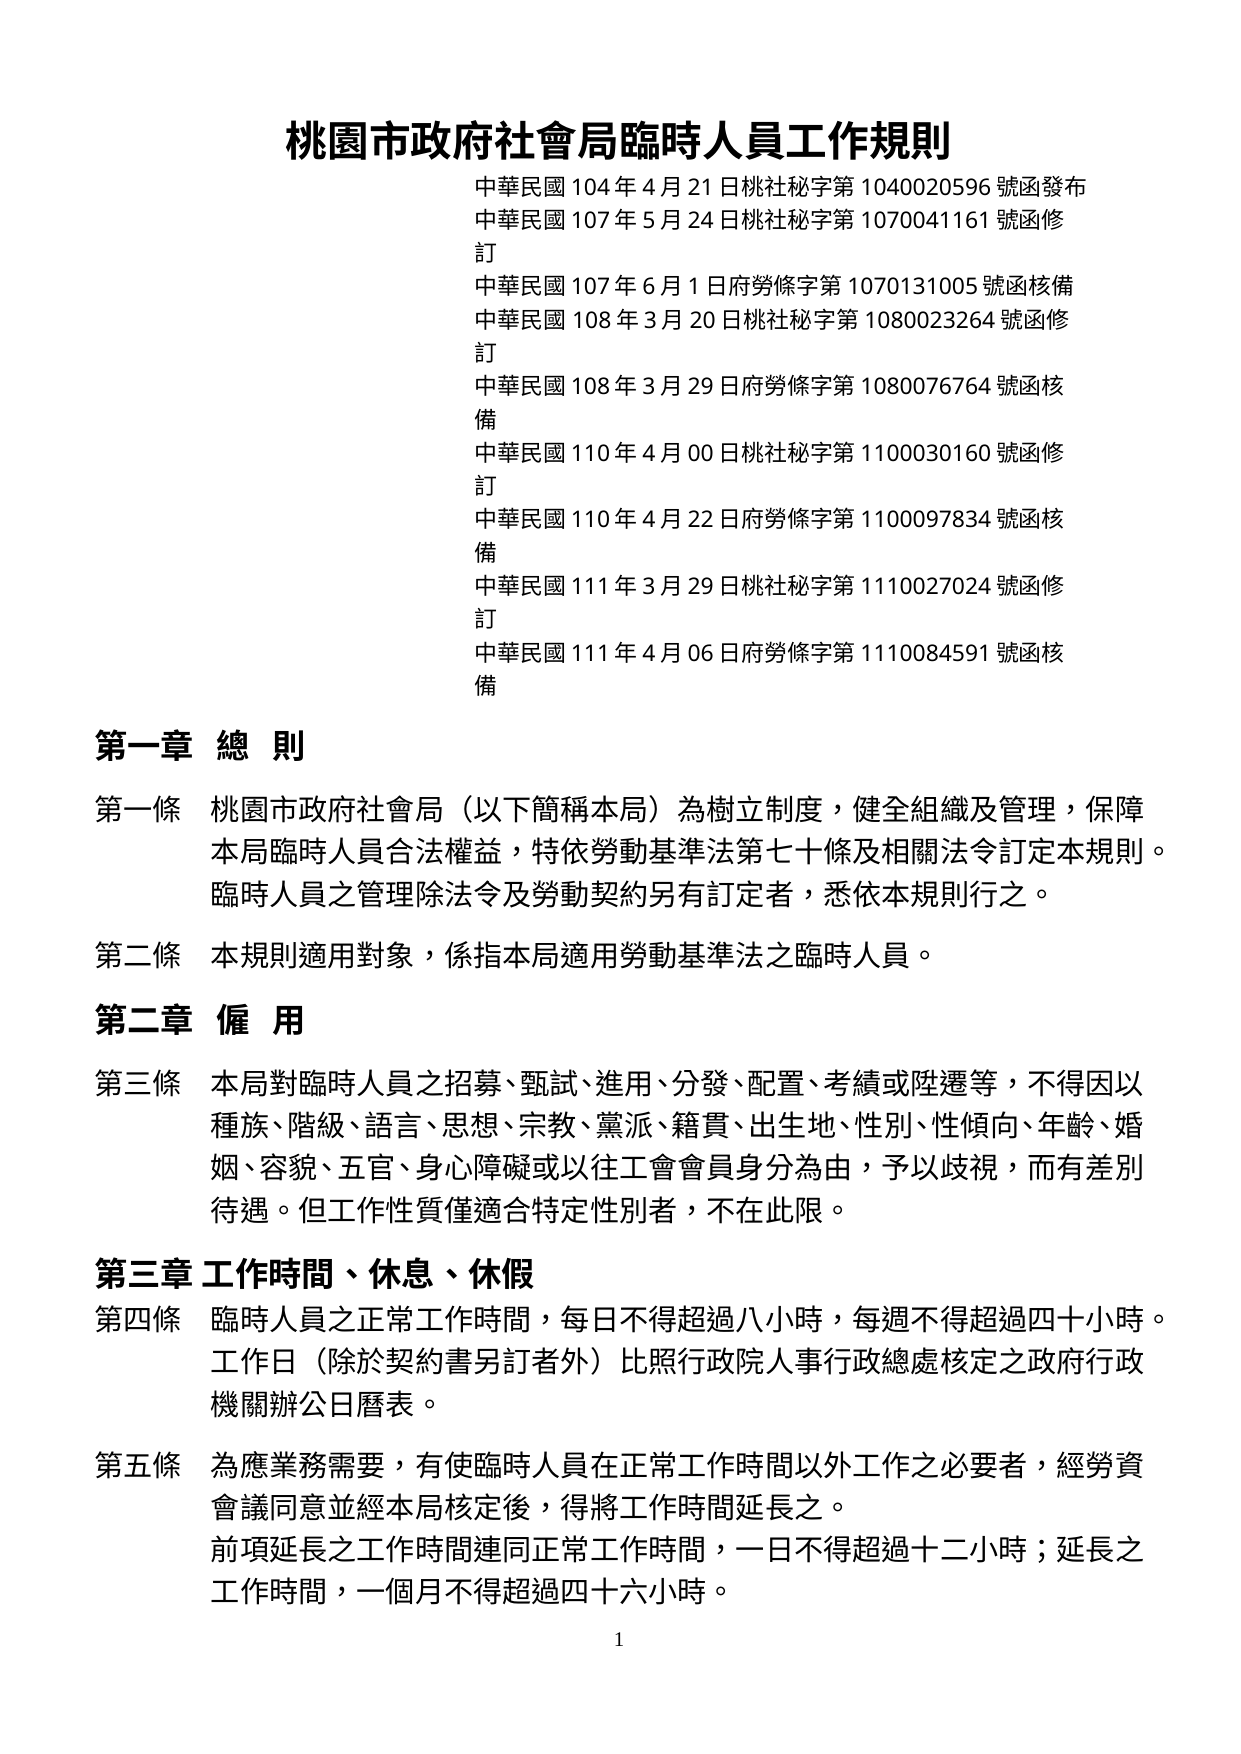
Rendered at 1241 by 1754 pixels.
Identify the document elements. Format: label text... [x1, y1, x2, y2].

text 第三條 本局對臨時人員之招募、甄試、進用、分發、配置、考績或陞遷等，不得因以種族、階級、語言、思想、宗教、黨派、籍貫、出生地、性別、性傾向、年齡、婚姻、容貌、五官、身心障礙或以往工會會員身分為由，予以歧視，而有差別待遇。但工作性質僅適合特定性別者，不在此限。 [94, 1060, 1144, 1229]
text 第三章 工作時間、休息、休假 [94, 1248, 1144, 1296]
table_header [83, 168, 463, 701]
text 第二章 僱 用 [94, 993, 1144, 1042]
text 桃園市政府社會局臨時人員工作規則 [94, 108, 1144, 168]
text 第一章 總 則 [94, 720, 1144, 768]
text 第五條 為應業務需要，有使臨時人員在正常工作時間以外工作之必要者，經勞資會議同意並經本局核定後，得將工作時間延長之。 前項延長之工作時間連同正常工作時間，一日不得超過十二小時；延長之工作時間，一個月不得超過四十六小時。 [94, 1442, 1144, 1611]
text 第四條 臨時人員之正常工作時間，每日不得超過八小時，每週不得超過四十小時。 工作日（除於契約書另訂者外）比照行政院人事行政總處核定之政府行政機關辦公日曆表。 [94, 1296, 1144, 1423]
text 第一條 桃園市政府社會局（以下簡稱本局）為樹立制度，健全組織及管理，保障本局臨時人員合法權益，特依勞動基準法第七十條及相關法令訂定本規則。臨時人員之管理除法令及勞動契約另有訂定者，悉依本規則行之。 [94, 787, 1144, 913]
text 第二條 本規則適用對象，係指本局適用勞動基準法之臨時人員。 [94, 932, 1144, 974]
table_header 中華民國104年4月21日桃社秘字第1040020596號函發布 中華民國107年5月24日桃社秘字第1070041161號函修訂 中華民國107年6月1日府勞條字第1070131005號函核備 中華民國108年3月20日桃社秘字第1080023264號函修訂 中華民國108年3月29日府勞條字第1080076764號函核備 中華民國110年4月00日桃社秘字第1100030160號函修訂 中華民國110年4月22日府勞條字第1100097834號函核備 中華民國111年3月29日桃社秘字第1110027024號函修訂 中華民國111年4月06日府勞條字第1110084591號函核備 [463, 168, 1138, 701]
